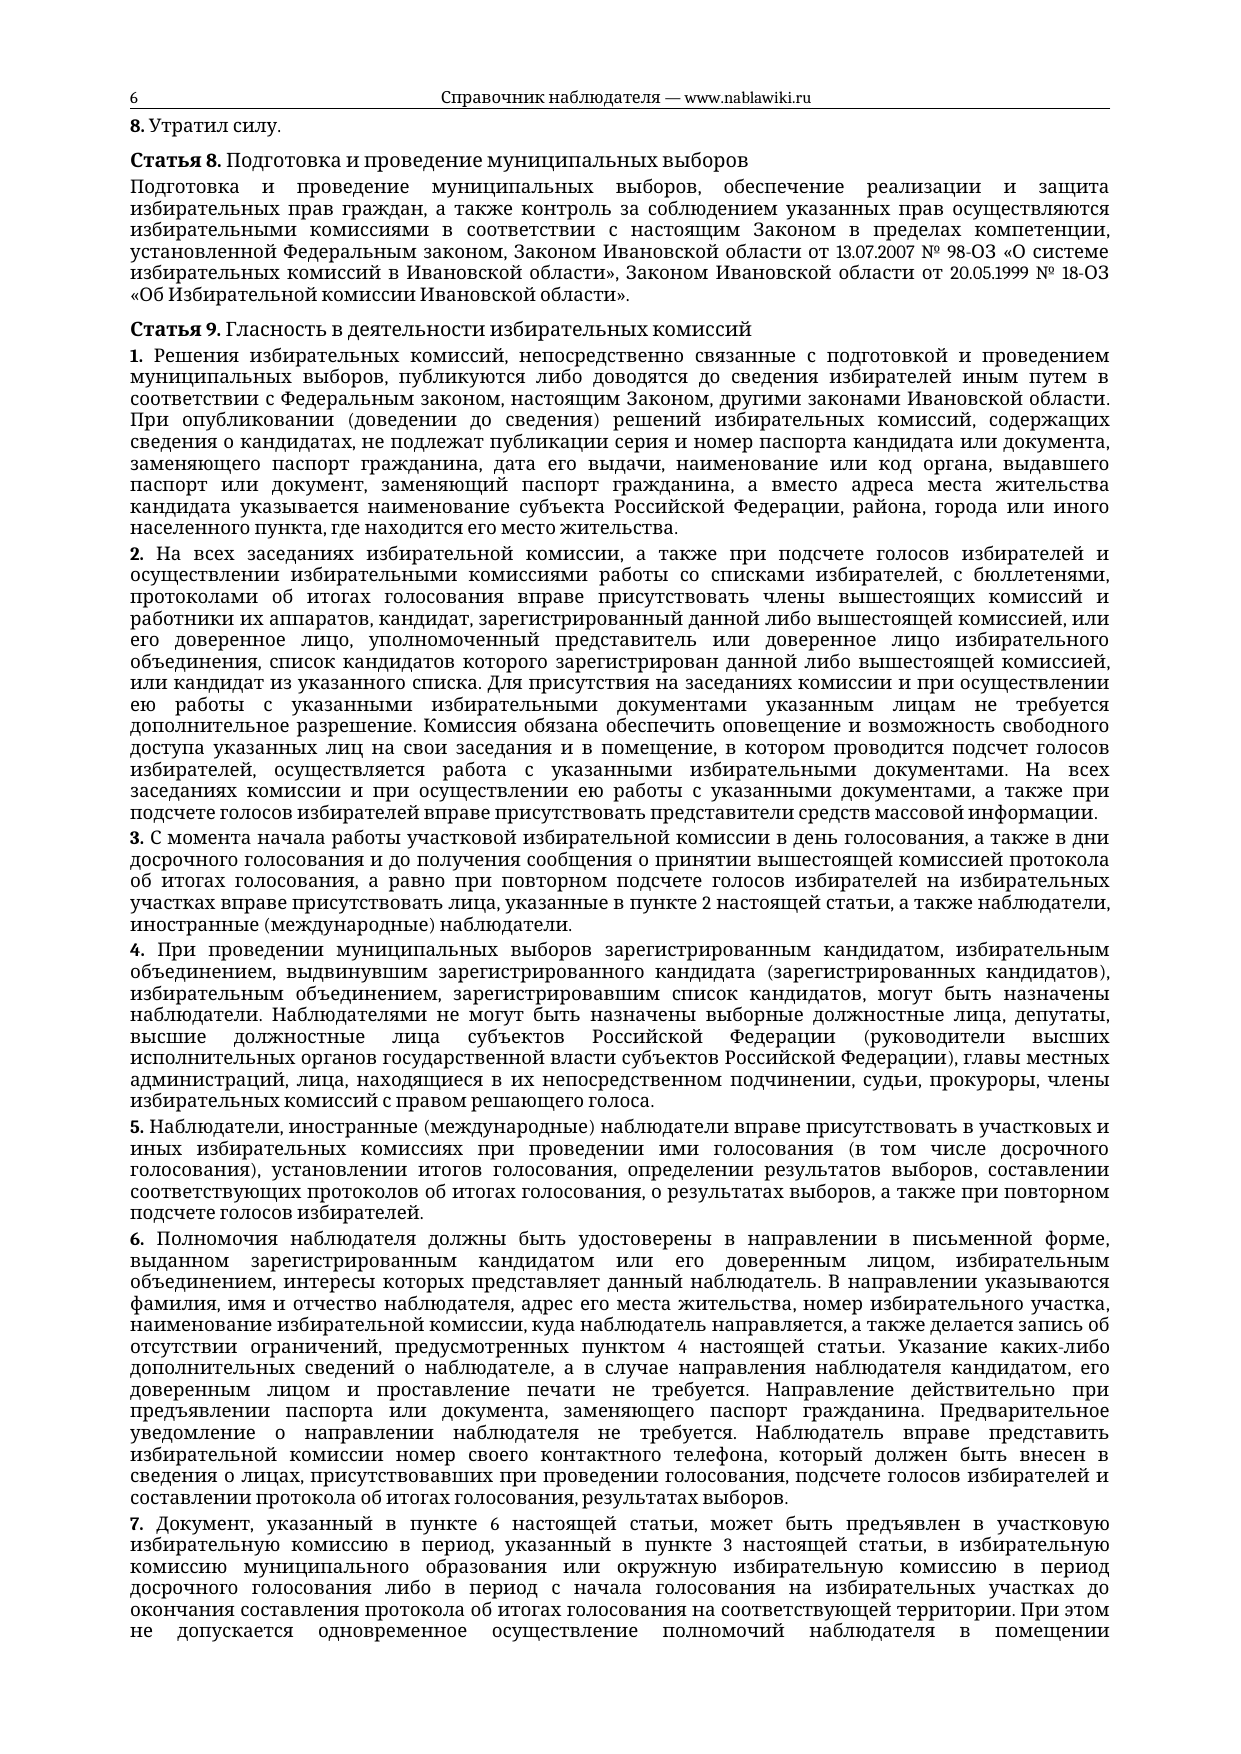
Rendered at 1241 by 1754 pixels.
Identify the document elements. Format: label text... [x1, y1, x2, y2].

subtitle Статья 8. Подготовка и проведение муниципальных выборов [130, 149, 1110, 172]
text 7. Документ, указанный в пункте 6 настоящей статьи, может быть предъявлен в участковую избирательную комиссию в период, указанный в пункте 3 настоящей статьи, в избирательную комиссию муниципального образования или окружную избирательную комиссию в период досрочного голосования либо в период с начала голосования на избирательных участках до окончания составления протокола об итогах голосования на соответствующей территории. При этом не допускается одновременное осуществление полномочий наблюдателя в помещении [130, 1513, 1110, 1642]
text 3. С момента начала работы участковой избирательной комиссии в день голосования, а также в дни досрочного голосования и до получения сообщения о принятии вышестоящей комиссией протокола об итогах голосования, а равно при повторном подсчете голосов избирателей на избирательных участках вправе присутствовать лица, указанные в пункте 2 настоящей статьи, а также наблюдатели, иностранные (международные) наблюдатели. [130, 828, 1110, 936]
subtitle Статья 9. Гласность в деятельности избирательных комиссий [130, 318, 1110, 341]
text 1. Решения избирательных комиссий, непосредственно связанные с подготовкой и проведением муниципальных выборов, публикуются либо доводятся до сведения избирателей иным путем в соответствии с Федеральным законом, настоящим Законом, другими законами Ивановской области. При опубликовании (доведении до сведения) решений избирательных комиссий, содержащих сведения о кандидатах, не подлежат публикации серия и номер паспорта кандидата или документа, заменяющего паспорт гражданина, дата его выдачи, наименование или код органа, выдавшего паспорт или документ, заменяющий паспорт гражданина, а вместо адреса места жительства кандидата указывается наименование субъекта Российской Федерации, района, города или иного населенного пункта, где находится его место жительства. [130, 345, 1110, 539]
text 4. При проведении муниципальных выборов зарегистрированным кандидатом, избирательным объединением, выдвинувшим зарегистрированного кандидата (зарегистрированных кандидатов), избирательным объединением, зарегистрировавшим список кандидатов, могут быть назначены наблюдатели. Наблюдателями не могут быть назначены выборные должностные лица, депутаты, высшие должностные лица субъектов Российской Федерации (руководители высших исполнительных органов государственной власти субъектов Российской Федерации), главы местных администраций, лица, находящиеся в их непосредственном подчинении, судьи, прокуроры, члены избирательных комиссий с правом решающего голоса. [130, 940, 1110, 1112]
text Подготовка и проведение муниципальных выборов, обеспечение реализации и защита избирательных прав граждан, а также контроль за соблюдением указанных прав осуществляются избирательными комиссиями в соответствии с настоящим Законом в пределах компетенции, установленной Федеральным законом, Законом Ивановской области от 13.07.2007 № 98-ОЗ «О системе избирательных комиссий в Ивановской области», Законом Ивановской области от 20.05.1999 № 18-ОЗ «Об Избирательной комиссии Ивановской области». [130, 176, 1110, 306]
text 8. Утратил силу. [130, 116, 1110, 137]
text 5. Наблюдатели, иностранные (международные) наблюдатели вправе присутствовать в участковых и иных избирательных комиссиях при проведении ими голосования (в том числе досрочного голосования), установлении итогов голосования, определении результатов выборов, составлении соответствующих протоколов об итогах голосования, о результатах выборов, а также при повторном подсчете голосов избирателей. [130, 1117, 1110, 1224]
text 6. Полномочия наблюдателя должны быть удостоверены в направлении в письменной форме, выданном зарегистрированным кандидатом или его доверенным лицом, избирательным объединением, интересы которых представляет данный наблюдатель. В направлении указываются фамилия, имя и отчество наблюдателя, адрес его места жительства, номер избирательного участка, наименование избирательной комиссии, куда наблюдатель направляется, а также делается запись об отсутствии ограничений, предусмотренных пунктом 4 настоящей статьи. Указание каких-либо дополнительных сведений о наблюдателе, а в случае направления наблюдателя кандидатом, его доверенным лицом и проставление печати не требуется. Направление действительно при предъявлении паспорта или документа, заменяющего паспорт гражданина. Предварительное уведомление о направлении наблюдателя не требуется. Наблюдатель вправе представить избирательной комиссии номер своего контактного телефона, который должен быть внесен в сведения о лицах, присутствовавших при проведении голосования, подсчете голосов избирателей и составлении протокола об итогах голосования, результатах выборов. [130, 1228, 1110, 1509]
text 2. На всех заседаниях избирательной комиссии, а также при подсчете голосов избирателей и осуществлении избирательными комиссиями работы со списками избирателей, с бюллетенями, протоколами об итогах голосования вправе присутствовать члены вышестоящих комиссий и работники их аппаратов, кандидат, зарегистрированный данной либо вышестоящей комиссией, или его доверенное лицо, уполномоченный представитель или доверенное лицо избирательного объединения, список кандидатов которого зарегистрирован данной либо вышестоящей комиссией, или кандидат из указанного списка. Для присутствия на заседаниях комиссии и при осуществлении ею работы с указанными избирательными документами указанным лицам не требуется дополнительное разрешение. Комиссия обязана обеспечить оповещение и возможность свободного доступа указанных лиц на свои заседания и в помещение, в котором проводится подсчет голосов избирателей, осуществляется работа с указанными избирательными документами. На всех заседаниях комиссии и при осуществлении ею работы с указанными документами, а также при подсчете голосов избирателей вправе присутствовать представители средств массовой информации. [130, 543, 1110, 824]
